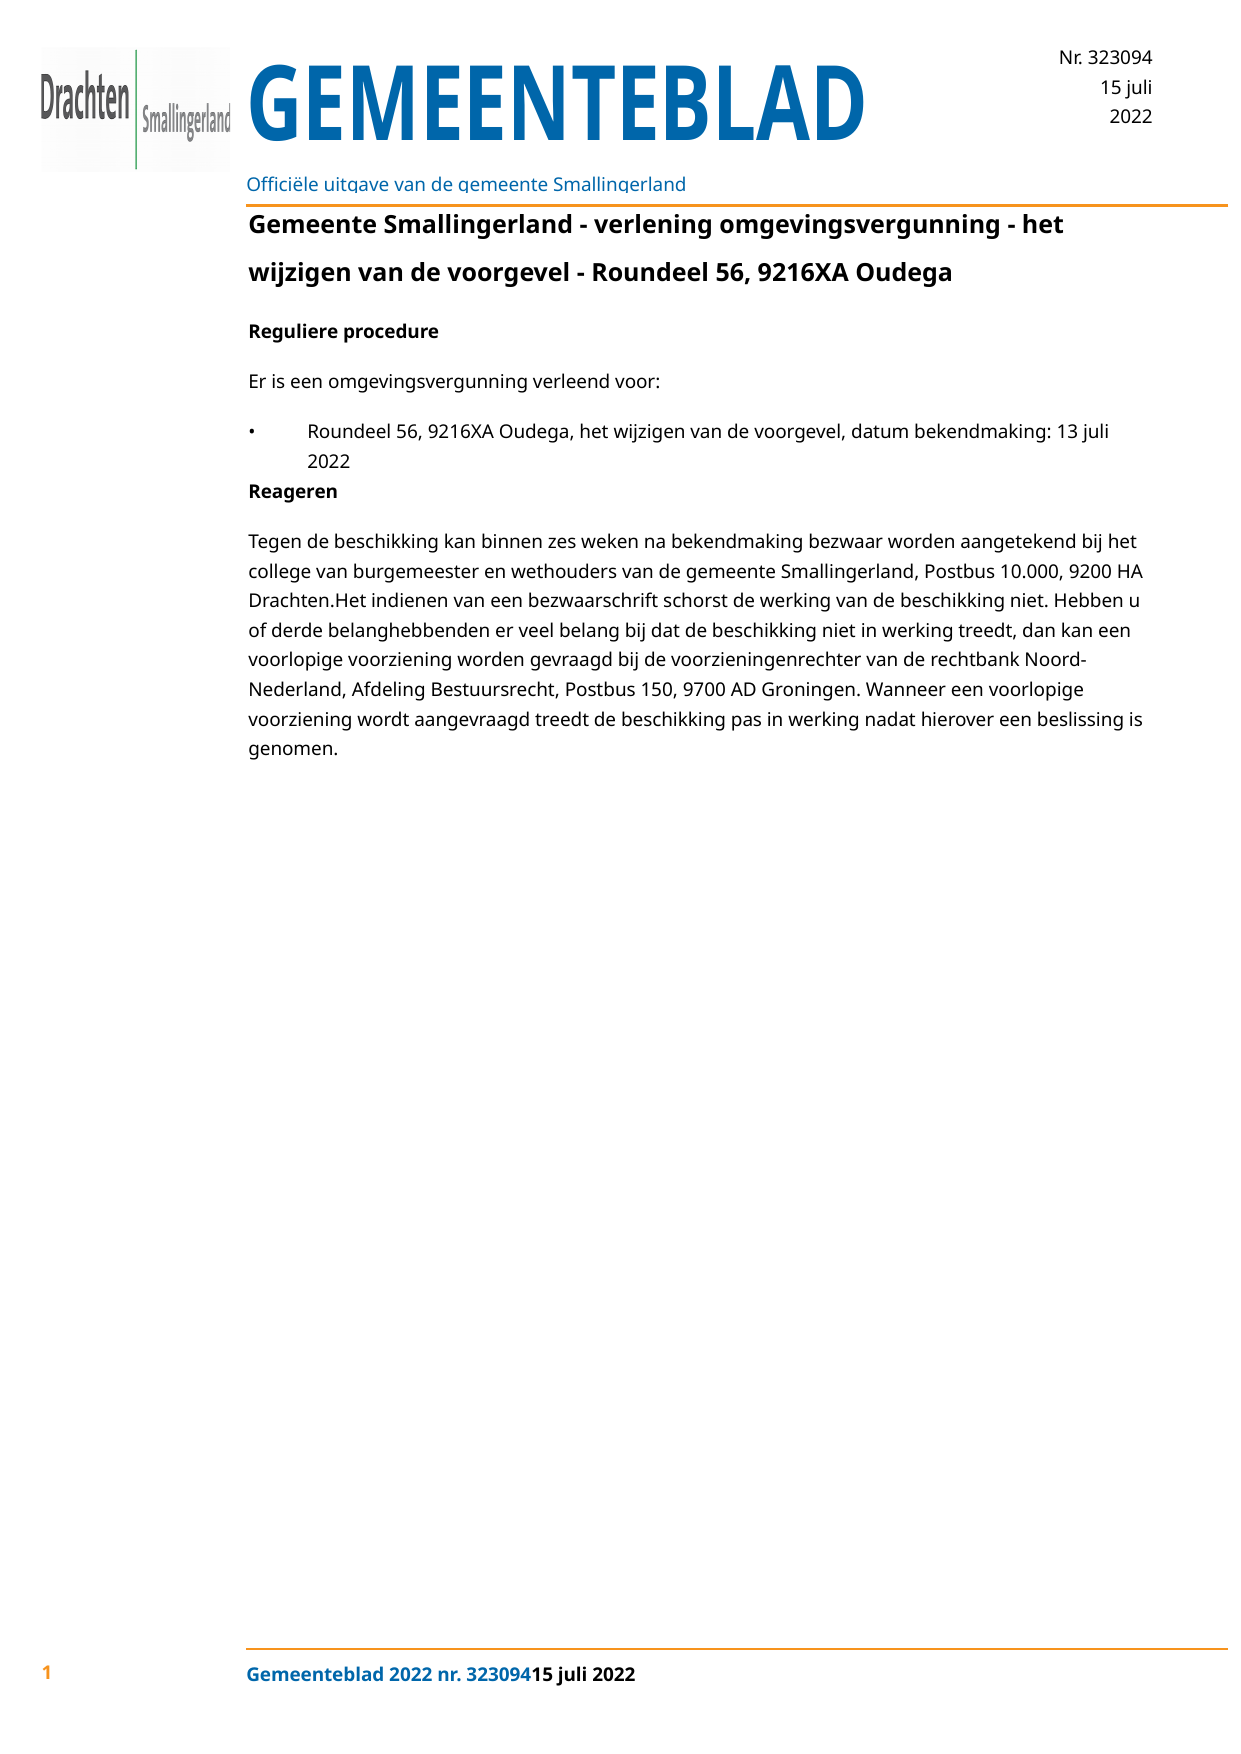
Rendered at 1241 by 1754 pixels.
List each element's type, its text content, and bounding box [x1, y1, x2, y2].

text Er is een omgevingsvergunning verleend voor: [248, 368, 1152, 394]
text Gemeente Smallingerland - verlening omgevingsvergunning - het wijzigen van de voorgevel - Roundeel 56, 9216XA Oudega [248, 207, 1152, 288]
picture [41, 47, 231, 172]
text Reageren [248, 478, 1152, 504]
list Roundeel 56, 9216XA Oudega, het wijzigen van de voorgevel, datum bekendmaking: 13 juli 2022 [248, 419, 1152, 474]
text Tegen de beschikking kan binnen zes weken na bekendmaking bezwaar worden aangetekend bij het college van burgemeester en wethouders van de gemeente Smallingerland, Postbus 10.000, 9200 HA Drachten.Het indienen van een bezwaarschrift schorst de werking van de beschikking niet. Hebben u of derde belanghebbenden er veel belang bij dat de beschikking niet in werking treedt, dan kan een voorlopige voorziening worden gevraagd bij de voorzieningenrechter van de rechtbank Noord-Nederland, Afdeling Bestuursrecht, Postbus 150, 9700 AD Groningen. Wanneer een voorlopige voorziening wordt aangevraagd treedt de beschikking pas in werking nadat hierover een beslissing is genomen. [248, 528, 1152, 761]
text Reguliere procedure [248, 318, 1152, 344]
